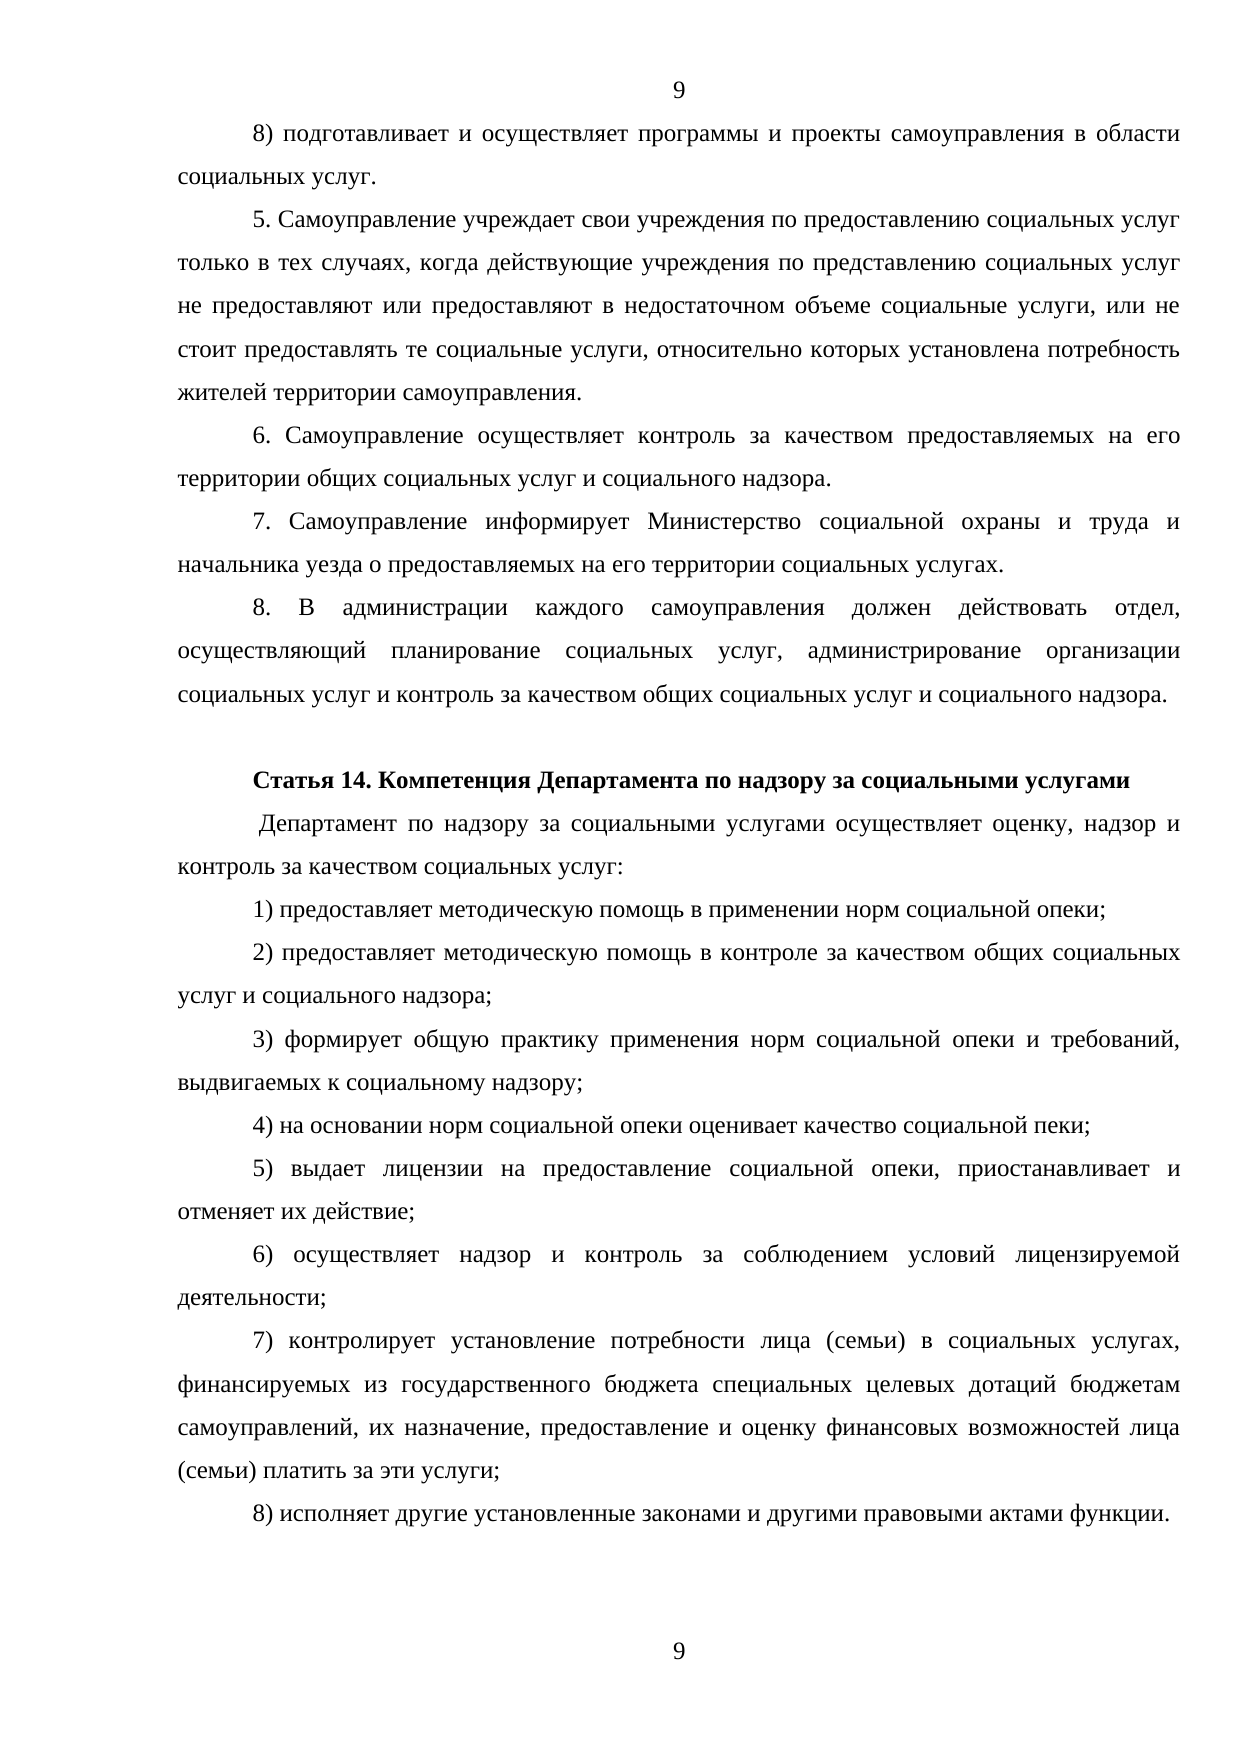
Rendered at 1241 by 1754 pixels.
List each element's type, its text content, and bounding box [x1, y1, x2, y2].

text 6. Самоуправление осуществляет контроль за качеством предоставляемых на его территории общих социальных услуг и социального надзора. [177, 420, 1181, 492]
text Статья 14. Компетенция Департамента по надзору за социальными услугами [177, 765, 1181, 794]
text 8. В администрации каждого самоуправления должен действовать отдел, осуществляющий планирование социальных услуг, администрирование организации социальных услуг и контроль за качеством общих социальных услуг и социального надзора. [177, 592, 1181, 707]
text 1) предоставляет методическую помощь в применении норм социальной опеки; [177, 894, 1181, 923]
text 3) формирует общую практику применения норм социальной опеки и требований, выдвигаемых к социальному надзору; [177, 1024, 1181, 1096]
text 8) исполняет другие установленные законами и другими правовыми актами функции. [177, 1498, 1181, 1527]
text 8) подготавливает и осуществляет программы и проекты самоуправления в области социальных услуг. [177, 118, 1181, 190]
text 2) предоставляет методическую помощь в контроле за качеством общих социальных услуг и социального надзора; [177, 937, 1181, 1009]
text 7) контролирует установление потребности лица (семьи) в социальных услугах, финансируемых из государственного бюджета специальных целевых дотаций бюджетам самоуправлений, их назначение, предоставление и оценку финансовых возможностей лица (семьи) платить за эти услуги; [177, 1326, 1181, 1484]
text 7. Самоуправление информирует Министерство социальной охраны и труда и начальника уезда о предоставляемых на его территории социальных услугах. [177, 506, 1181, 578]
text 6) осуществляет надзор и контроль за соблюдением условий лицензируемой деятельности; [177, 1239, 1181, 1311]
text 5. Самоуправление учреждает свои учреждения по предоставлению социальных услуг только в тех случаях, когда действующие учреждения по представлению социальных услуг не предоставляют или предоставляют в недостаточном объеме социальные услуги, или не стоит предоставлять те социальные услуги, относительно которых установлена потребность жителей территории самоуправления. [177, 204, 1181, 406]
text Департамент по надзору за социальными услугами осуществляет оценку, надзор и контроль за качеством социальных услуг: [177, 808, 1181, 880]
text 5) выдает лицензии на предоставление социальной опеки, приостанавливает и отменяет их действие; [177, 1153, 1181, 1225]
text 4) на основании норм социальной опеки оценивает качество социальной пеки; [177, 1110, 1181, 1139]
